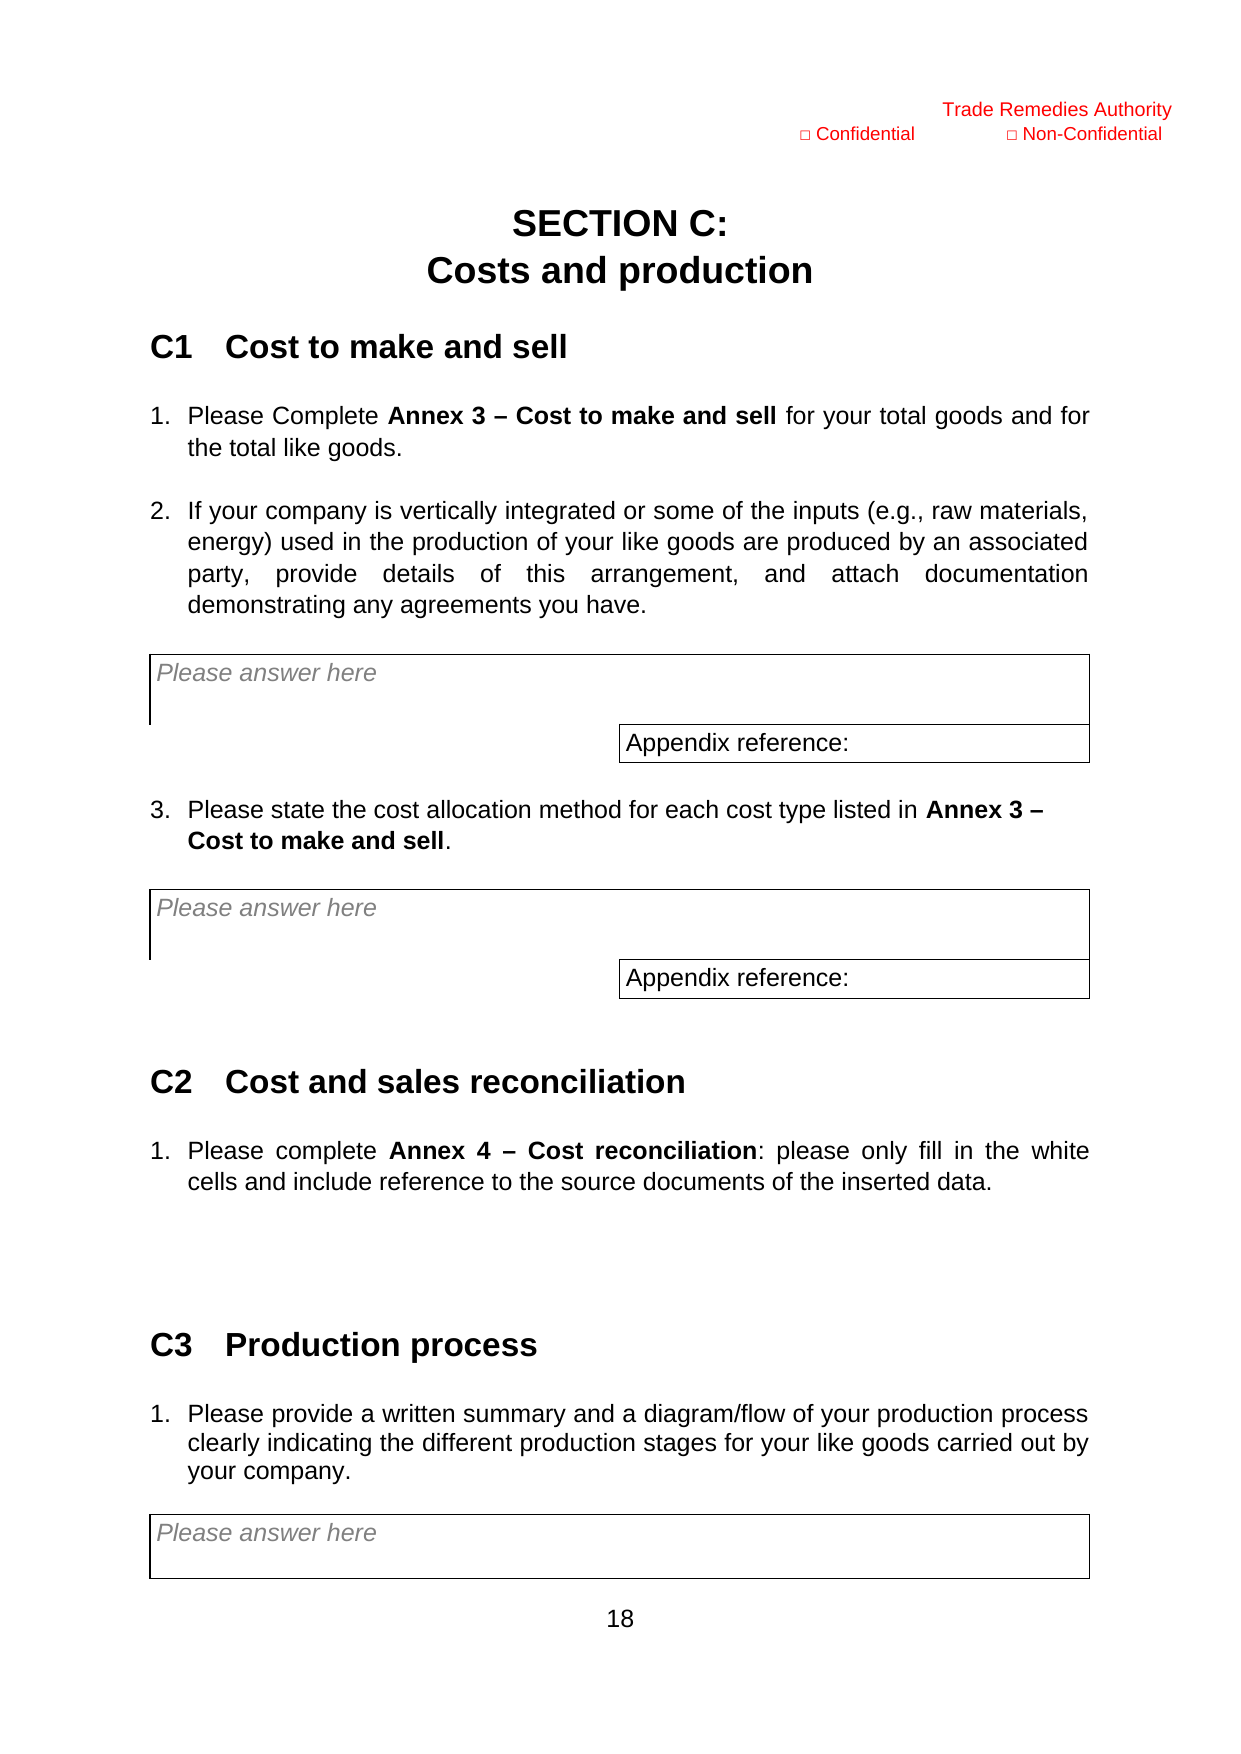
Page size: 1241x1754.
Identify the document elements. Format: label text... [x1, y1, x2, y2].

subtitle C1 Cost to make and sell [150, 327, 1090, 366]
subtitle C3 Production process [150, 1325, 1090, 1363]
table_cell Appendix reference: [620, 725, 1089, 762]
table_header Please answer here [151, 655, 1089, 723]
subtitle SECTION C: Costs and production [150, 201, 1090, 291]
list Please Complete Annex 3 – Cost to make and sell for your total goods and for the total like goods. [150, 401, 1090, 461]
table_header Please answer here [151, 1515, 1089, 1578]
list If your company is vertically integrated or some of the inputs (e.g., raw materials, energy) used in the production of your like goods are produced by an associated party, provide details of this arrangement, and attach documentation demonstrating any agreements you have. [150, 496, 1090, 619]
table_header Please answer here [151, 890, 1089, 959]
table_cell [150, 725, 619, 762]
subtitle C2 Cost and sales reconciliation [150, 1062, 1090, 1100]
list Please complete Annex 4 – Cost reconciliation: please only fill in the white cells and include reference to the source documents of the inserted data. [150, 1136, 1090, 1196]
table_cell [150, 960, 619, 998]
list Please state the cost allocation method for each cost type listed in Annex 3 – Cost to make and sell. [150, 794, 1090, 855]
list Please provide a written summary and a diagram/flow of your production process clearly indicating the different production stages for your like goods carried out by your company. [150, 1399, 1090, 1485]
table_cell Appendix reference: [620, 960, 1089, 998]
